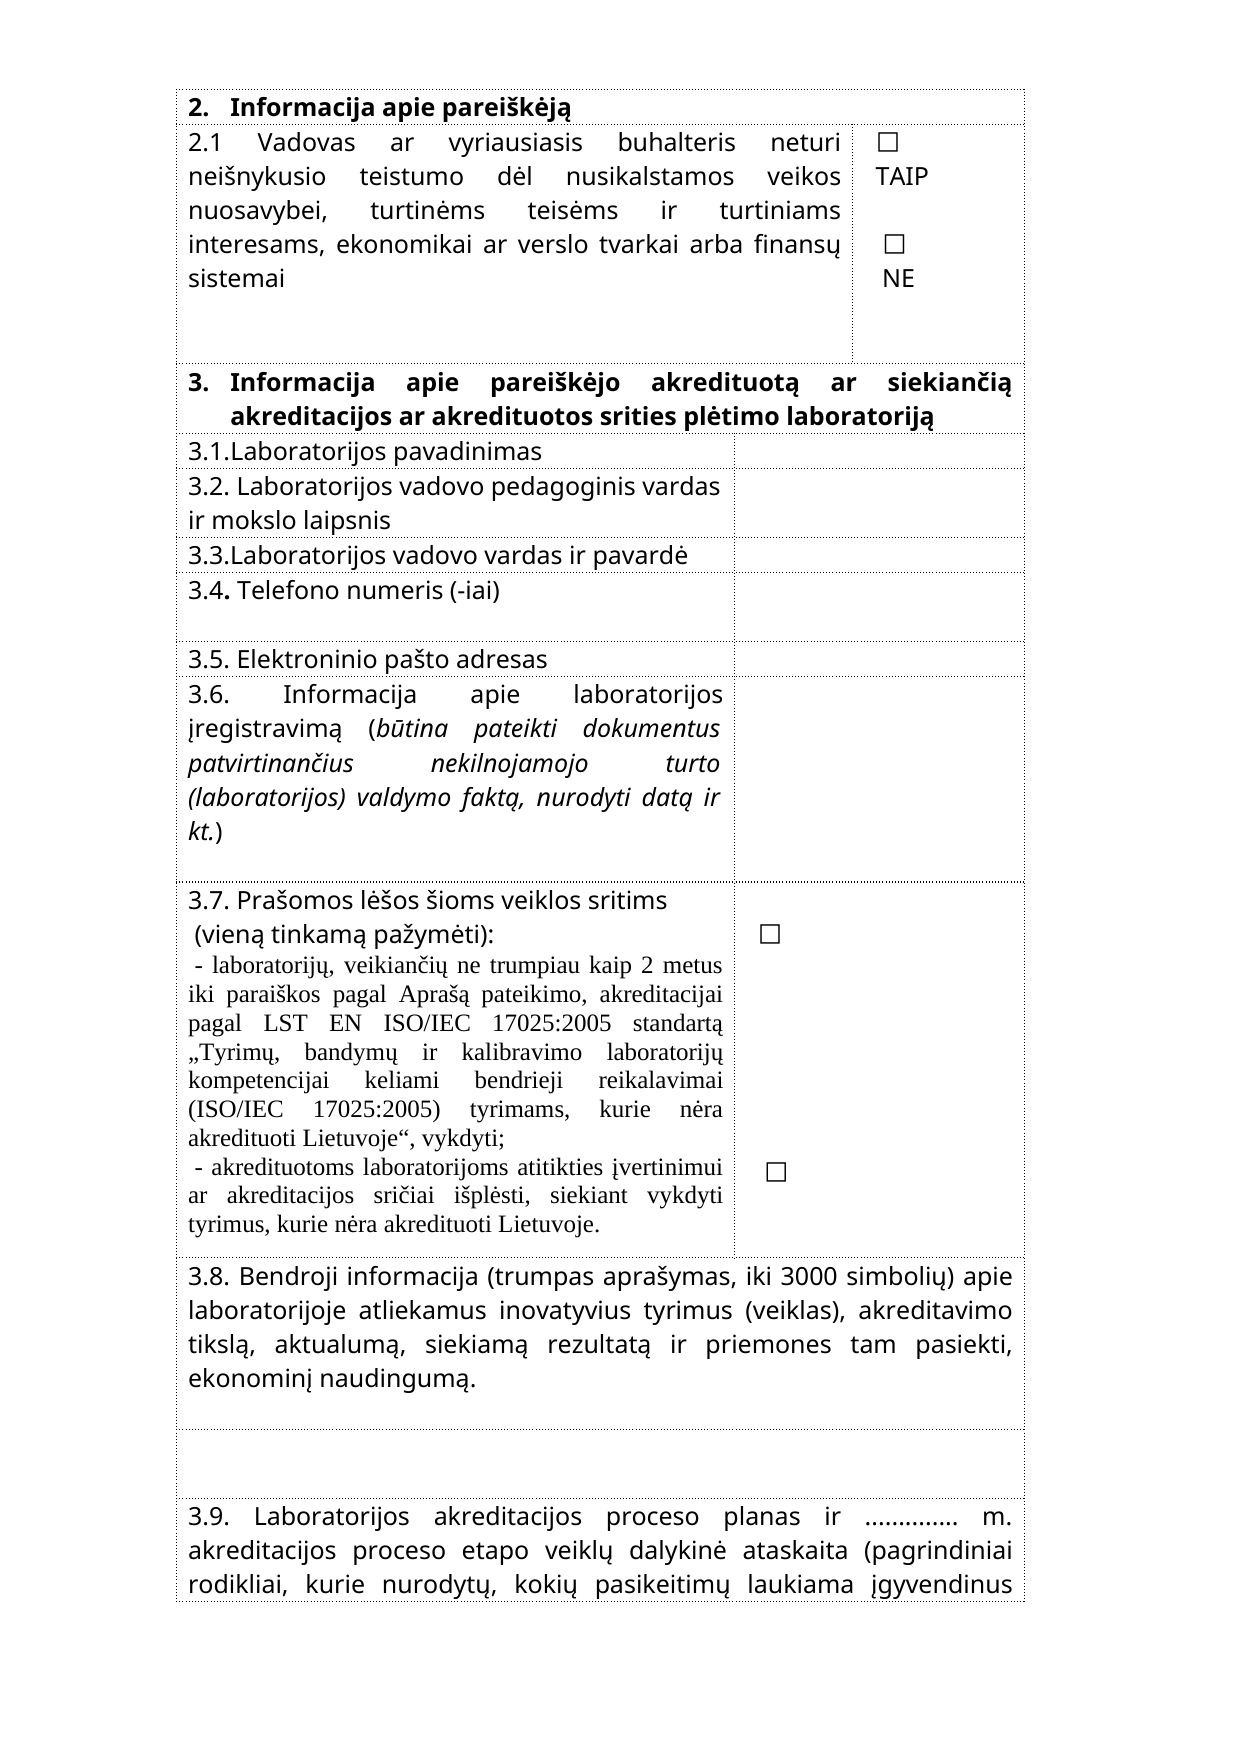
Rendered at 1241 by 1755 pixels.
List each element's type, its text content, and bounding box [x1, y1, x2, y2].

table_cell [735, 676, 1025, 881]
table_cell [735, 433, 1025, 467]
table_cell 3.8. Bendroji informacija (trumpas aprašymas, iki 3000 simbolių) apie laboratorijoje atliekamus inovatyvius tyrimus (veiklas), akreditavimo tikslą, aktualumą, siekiamą rezultatą ir priemones tam pasiekti, ekonominį naudingumą. [177, 1257, 1025, 1428]
table_cell 3.3.Laboratorijos vadovo vardas ir pavardė [177, 537, 735, 572]
table_cell ⬜ NE [864, 227, 951, 295]
table_cell 3.7. Prašomos lėšos šioms veiklos sritims (vieną tinkamą pažymėti): - laboratorijų, veikiančių ne trumpiau kaip 2 metus iki paraiškos pagal Aprašą pateikimo, akreditacijai pagal LST EN ISO/IEC 17025:2005 standartą „Tyrimų, bandymų ir kalibravimo laboratorijų kompetencijai keliami bendrieji reikalavimai (ISO/IEC 17025:2005) tyrimams, kurie nėra akredituoti Lietuvoje“, vykdyti; - akredituotoms laboratorijoms atitikties įvertinimui ar akreditacijos sričiai išplėsti, siekiant vykdyti tyrimus, kurie nėra akredituoti Lietuvoje. [177, 881, 735, 1257]
table_header ⬜ [746, 917, 832, 951]
table_header ⬜ TAIP [864, 125, 951, 193]
table_cell [735, 468, 1025, 537]
table_cell 3.2. Laboratorijos vadovo pedagoginis vardas ir mokslo laipsnis [177, 468, 735, 537]
table_cell 2.1 Vadovas ar vyriausiasis buhalteris neturi neišnykusio teistumo dėl nusikalstamos veikos nuosavybei, turtinėms teisėms ir turtiniams interesams, ekonomikai ar verslo tvarkai arba finansų sistemai [177, 124, 853, 363]
table_cell [735, 572, 1025, 641]
table_cell 2. Informacija apie pareiškėją [177, 89, 1025, 124]
table_cell [177, 1429, 1025, 1498]
table_cell 3. Informacija apie pareiškėjo akredituotą ar siekiančią akreditacijos ar akredituotos srities plėtimo laboratoriją [177, 363, 1025, 432]
table_cell 3.1. Laboratorijos pavadinimas [177, 433, 735, 467]
table_cell 3.9. Laboratorijos akreditacijos proceso planas ir .............. m. akreditacijos proceso etapo veiklų dalykinė ataskaita (pagrindiniai rodikliai, kurie nurodytų, kokių pasikeitimų laukiama įgyvendinus [177, 1498, 1025, 1601]
table_cell 3.4. Telefono numeris (-iai) [177, 572, 735, 641]
table_cell [735, 881, 1025, 1257]
table_cell [735, 537, 1025, 572]
table_cell [853, 124, 1025, 363]
table_cell [735, 641, 1025, 676]
table_cell 3.5. Elektroninio pašto adresas [177, 641, 735, 676]
table_cell [746, 951, 832, 1155]
table_cell ⬜ [746, 1155, 832, 1189]
table_cell [864, 193, 951, 227]
table_cell 3.6. Informacija apie laboratorijos įregistravimą (būtina pateikti dokumentus patvirtinančius nekilnojamojo turto (laboratorijos) valdymo faktą, nurodyti datą ir kt.) [177, 676, 735, 881]
